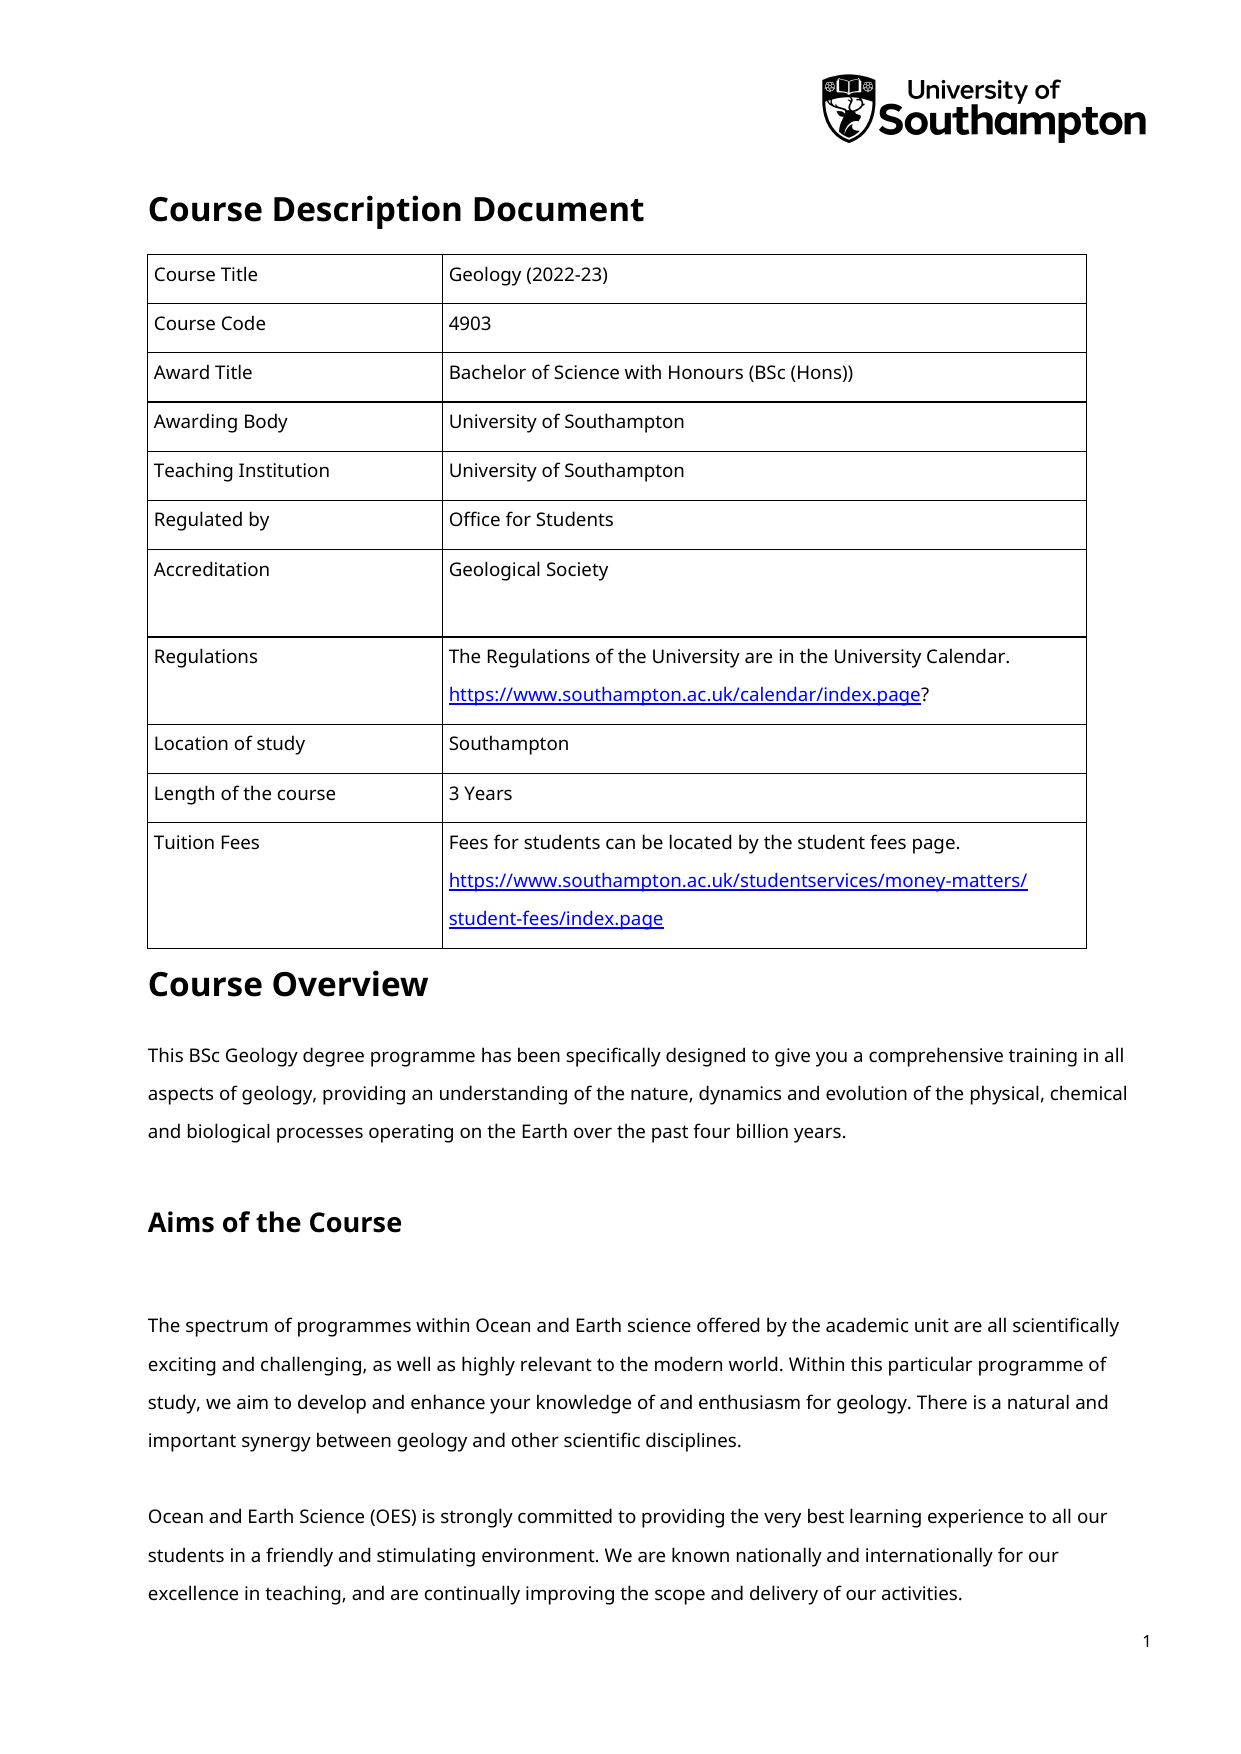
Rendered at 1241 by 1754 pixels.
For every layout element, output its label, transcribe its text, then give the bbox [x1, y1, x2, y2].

table_cell Length of the course [148, 774, 442, 822]
table_cell Regulated by [148, 501, 442, 549]
text This BSc Geology degree programme has been specifically designed to give you a comprehensive training in all aspects of geology, providing an understanding of the nature, dynamics and evolution of the physical, chemical and biological processes operating on the Earth over the past four billion years. [148, 1042, 1145, 1144]
table_cell University of Southampton [443, 452, 1086, 500]
subtitle Course Description Document [148, 186, 1152, 231]
table_cell Location of study [148, 725, 442, 773]
table_cell Regulations [148, 638, 442, 724]
table_header Course Title [148, 255, 442, 303]
table_cell Office for Students [443, 501, 1086, 549]
table_cell 3 Years [443, 774, 1086, 822]
table_cell The Regulations of the University are in the University Calendar. https://www.southampton.ac.uk/calendar/index.page? [443, 638, 1086, 724]
table_cell Course Code [148, 304, 442, 352]
table_cell Fees for students can be located by the student fees page. https://www.southampton.ac.uk/studentservices/money-matters/student-fees/index.page [443, 823, 1086, 948]
table_cell University of Southampton [443, 403, 1086, 451]
subtitle Course Overview [148, 961, 1152, 1007]
table_cell Accreditation [148, 550, 442, 636]
table_header Geology (2022-23) [443, 255, 1086, 303]
table_cell Tuition Fees [148, 823, 442, 948]
table_cell Geological Society [443, 550, 1086, 636]
table_cell Award Title [148, 353, 442, 401]
table_cell Bachelor of Science with Honours (BSc (Hons)) [443, 353, 1086, 401]
table_cell 4903 [443, 304, 1086, 352]
text The spectrum of programmes within Ocean and Earth science offered by the academic unit are all scientifically exciting and challenging, as well as highly relevant to the modern world. Within this particular programme of study, we aim to develop and enhance your knowledge of and enthusiasm for geology. There is a natural and important synergy between geology and other scientific disciplines. Ocean and Earth Science (OES) is strongly committed to providing the very best learning experience to all our students in a friendly and stimulating environment. We are known nationally and internationally for our excellence in teaching, and are continually improving the scope and delivery of our activities. [148, 1313, 1152, 1606]
table_cell Southampton [443, 725, 1086, 773]
table_cell Teaching Institution [148, 452, 442, 500]
table_cell Awarding Body [148, 403, 442, 451]
subtitle Aims of the Course [148, 1203, 1152, 1240]
